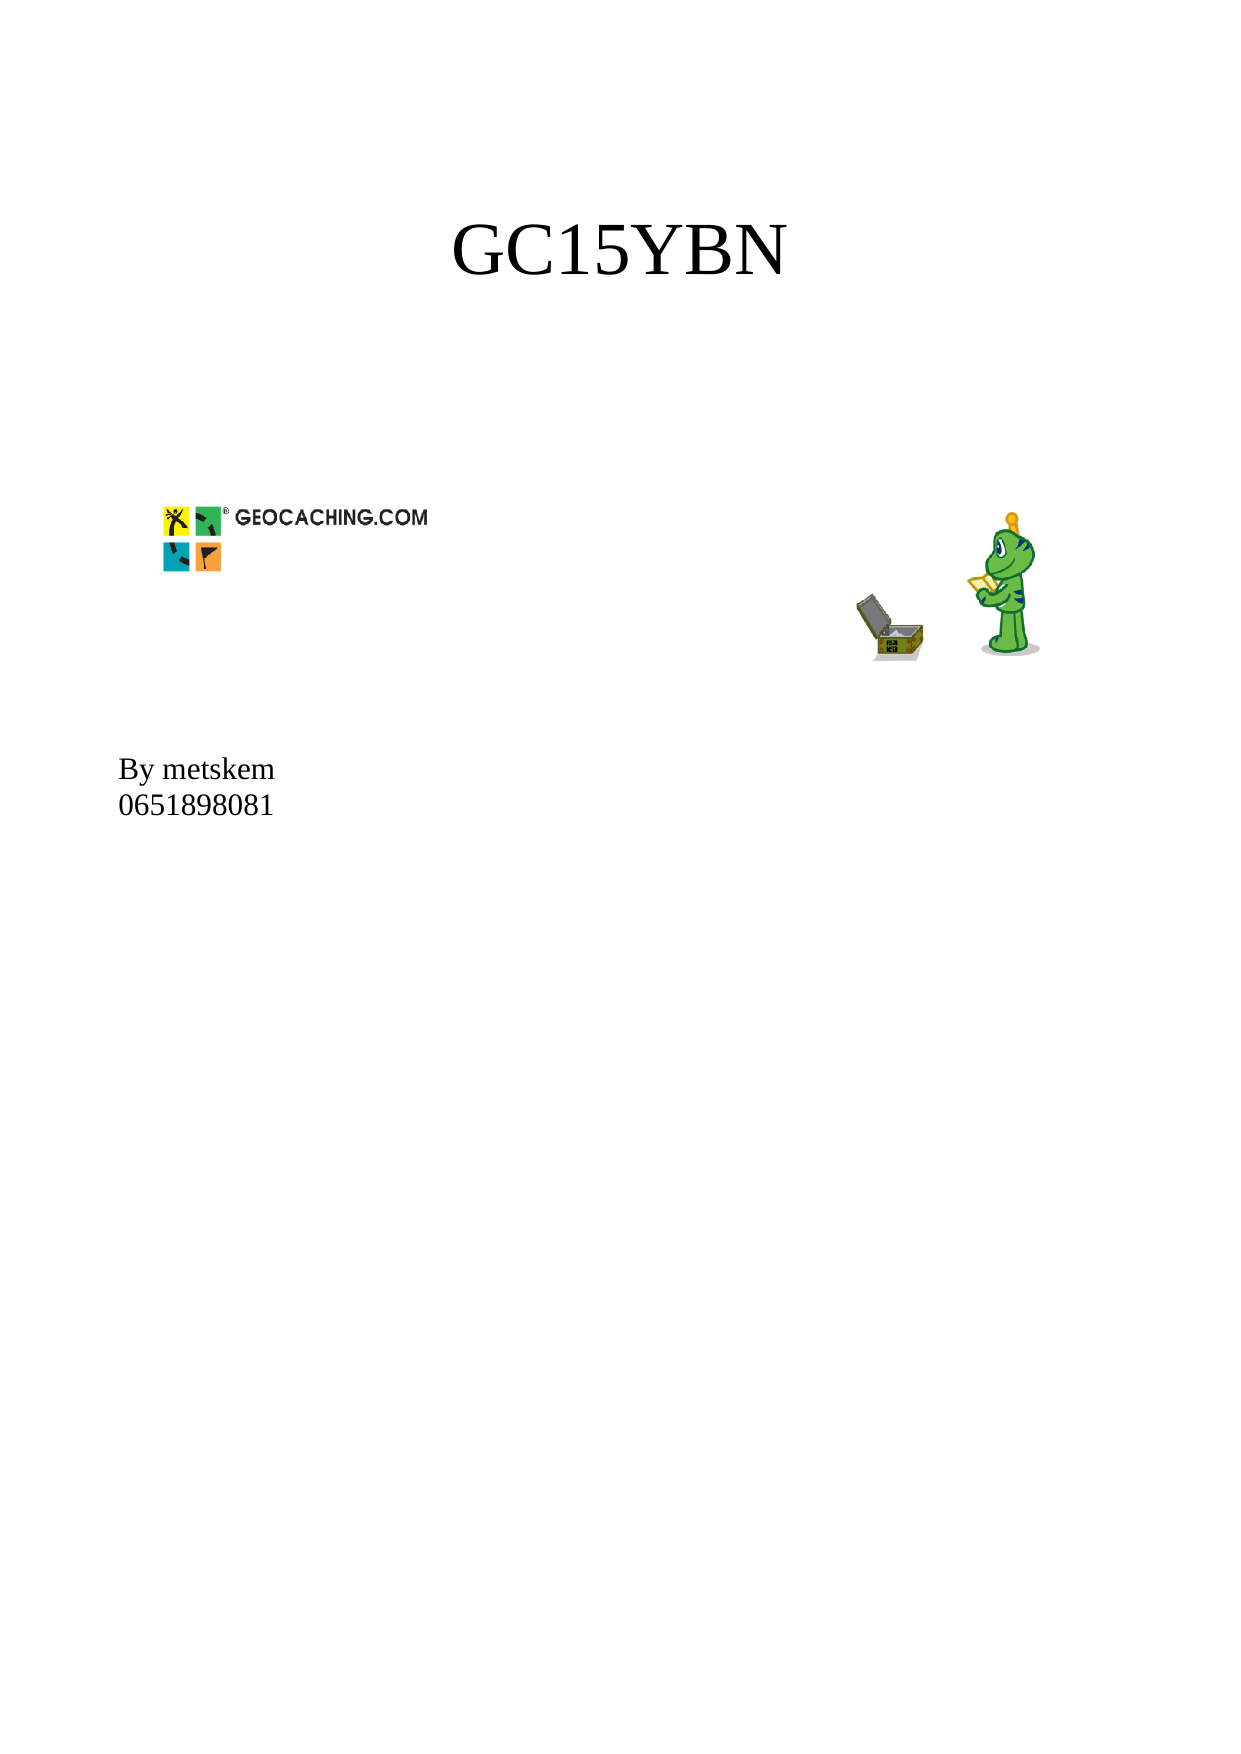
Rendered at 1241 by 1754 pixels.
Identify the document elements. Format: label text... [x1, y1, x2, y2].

text 0651898081 [118, 786, 1122, 822]
picture [152, 496, 1060, 665]
text By metskem [118, 750, 1122, 786]
text GC15YBN [118, 204, 1122, 291]
